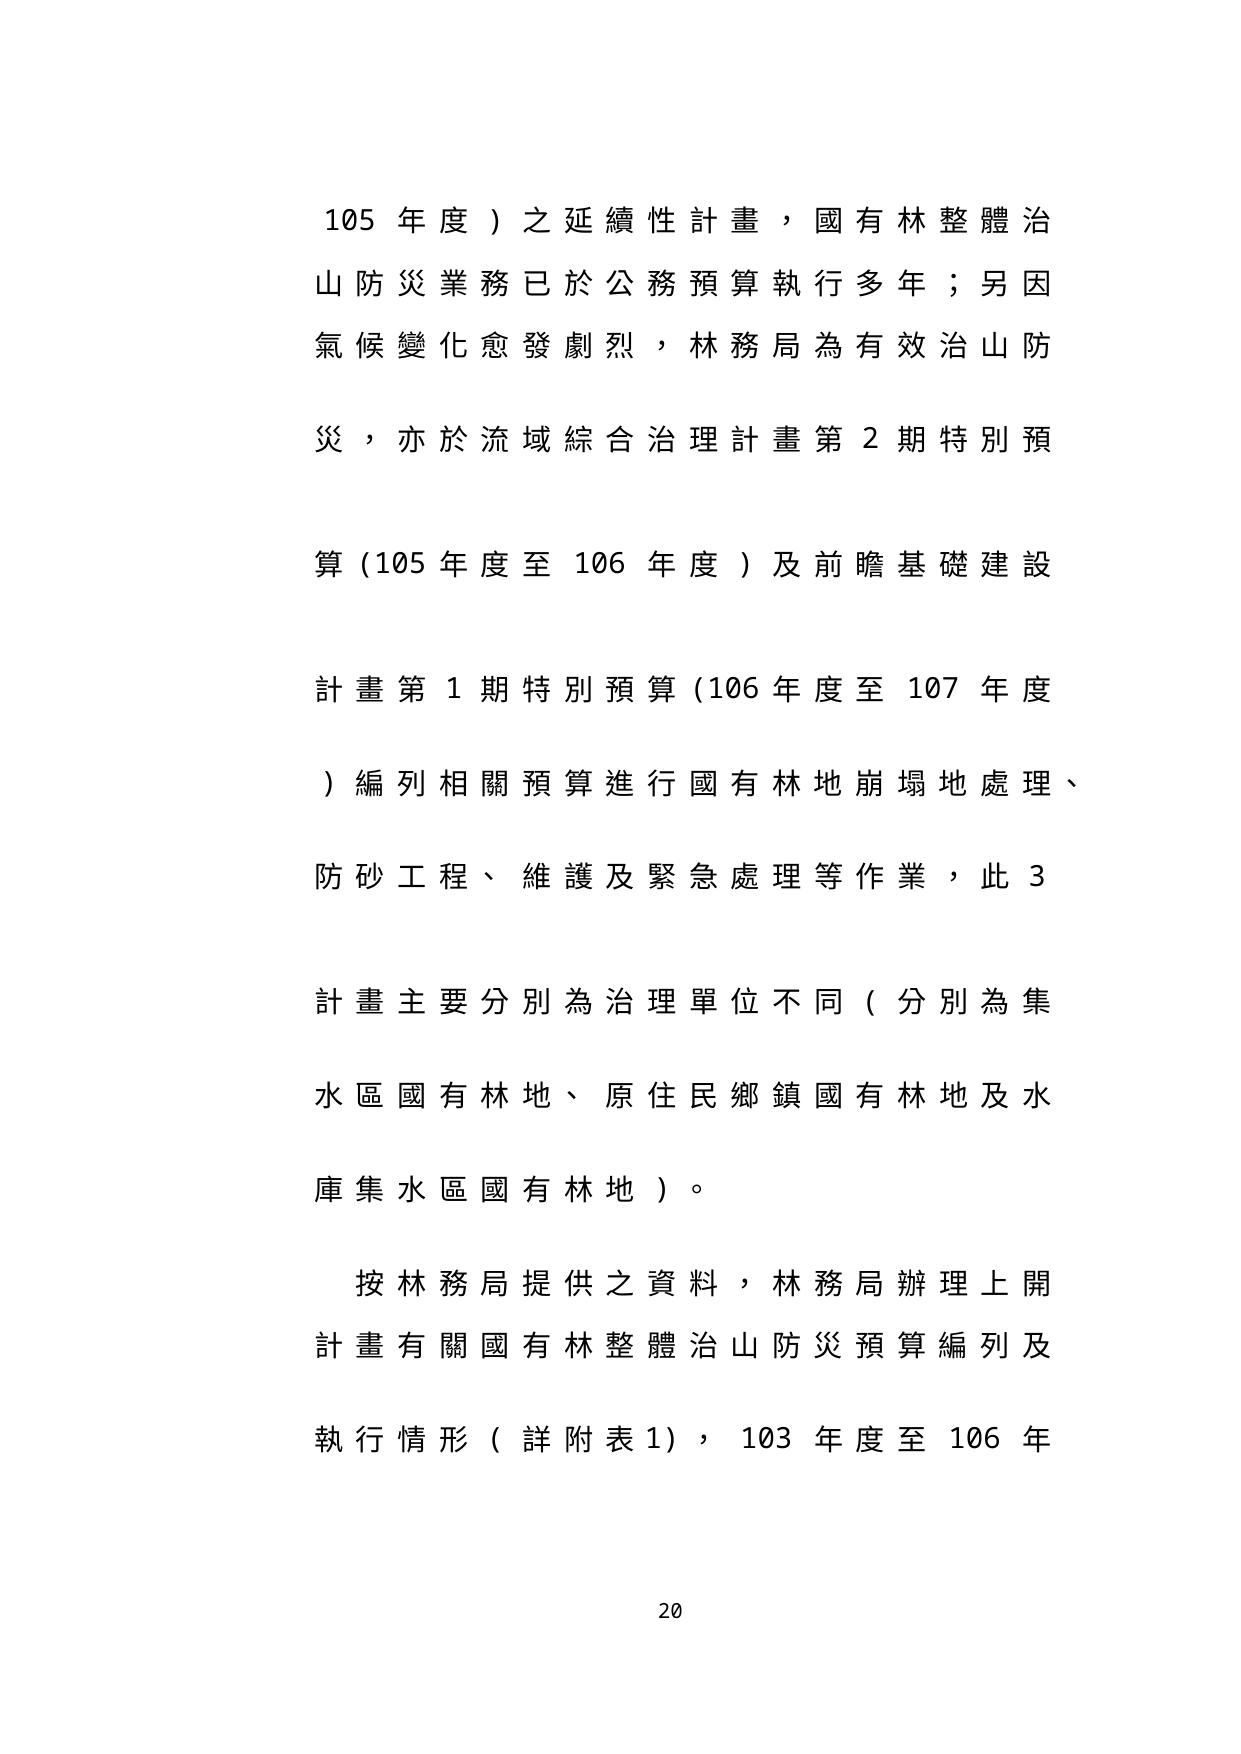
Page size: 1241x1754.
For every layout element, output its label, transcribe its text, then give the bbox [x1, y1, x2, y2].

text 林務局依據森林永續經營及產業振興計畫(106－109年度)辦理國有林整體治山防災及林道維護相關業務，因該計畫為加強造林及森林永續經營計畫(90年度至105年度)之延續性計畫，國有林整體治山防災業務已於公務預算執行多年；另因氣候變化愈發劇烈，林務局為有效治山防災，亦於流域綜合治理計畫第2期特別預算(105年度至106年度)及前瞻基礎建設計畫第1期特別預算(106年度至107年度)編列相關預算進行國有林地崩塌地處理、防砂工程、維護及緊急處理等作業，此3計畫主要分別為治理單位不同(分別為集水區國有林地、原住民鄉鎮國有林地及水庫集水區國有林地)。 [271, 177, 1058, 1240]
text 按林務局提供之資料，林務局辦理上開計畫有關國有林整體治山防災預算編列及執行情形(詳附表1)，103年度至106年 [271, 1240, 1058, 1490]
